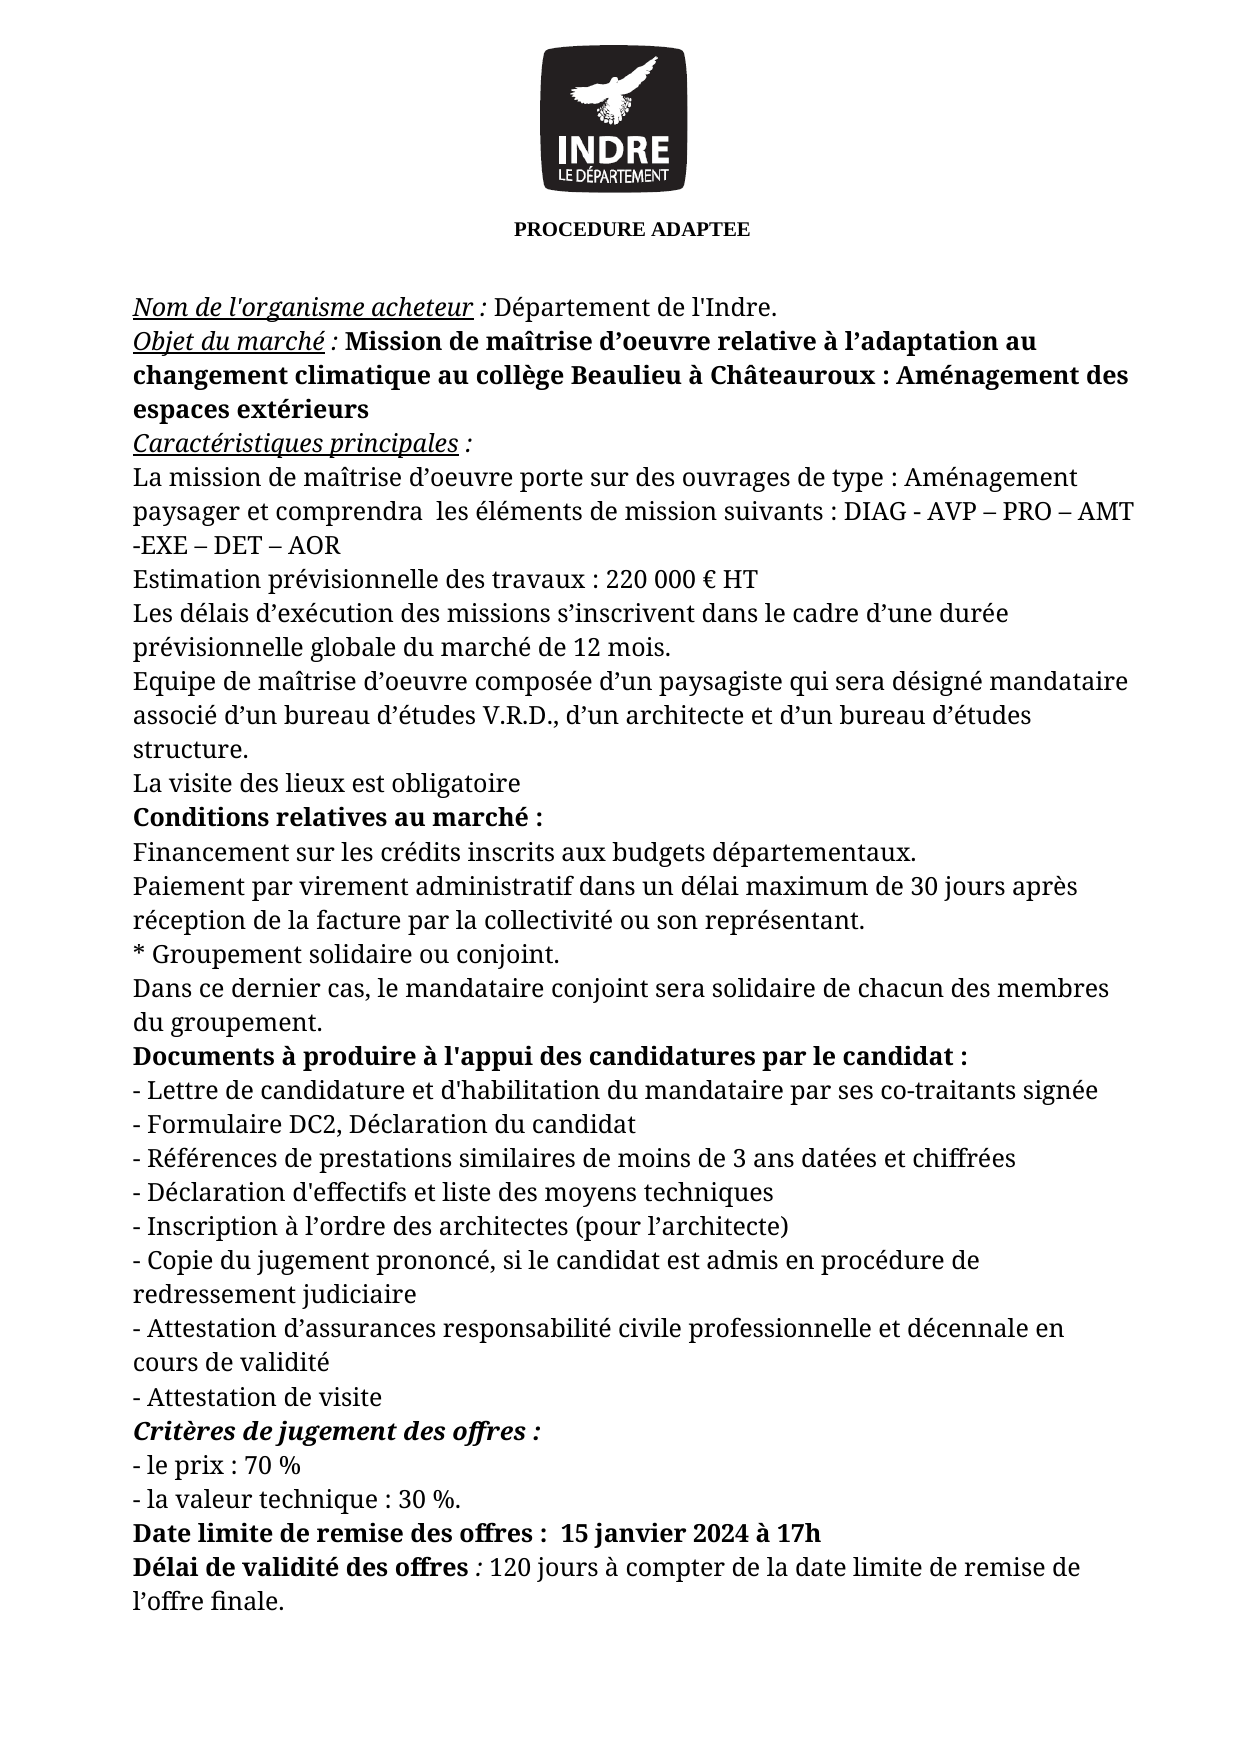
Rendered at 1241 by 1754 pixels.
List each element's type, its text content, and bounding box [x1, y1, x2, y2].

text - Formulaire DC2, Déclaration du candidat [133, 1107, 1137, 1141]
text Estimation prévisionnelle des travaux : 220 000 € HT [133, 562, 1137, 596]
text Date limite de remise des offres : 15 janvier 2024 à 17h [133, 1515, 1137, 1549]
text Délai de validité des offres : 120 jours à compter de la date limite de remise de l’offre finale. [133, 1549, 1137, 1618]
text - Attestation d’assurances responsabilité civile professionnelle et décennale en cours de validité [133, 1311, 1137, 1379]
text - Attestation de visite [133, 1379, 1137, 1413]
text Objet du marché : Mission de maîtrise d’oeuvre relative à l’adaptation au changement climatique au collège Beaulieu à Châteauroux : Aménagement des espaces extérieurs [133, 323, 1167, 425]
text - Inscription à l’ordre des architectes (pour l’architecte) [133, 1209, 1137, 1243]
text Dans ce dernier cas, le mandataire conjoint sera solidaire de chacun des membres du groupement. Documents à produire à l'appui des candidatures par le candidat : [133, 970, 1137, 1073]
text - Copie du jugement prononcé, si le candidat est admis en procédure de redressement judiciaire [133, 1243, 1137, 1311]
text Nom de l'organisme acheteur : Département de l'Indre. [133, 289, 1137, 323]
text Conditions relatives au marché : [133, 800, 1137, 834]
text Caractéristiques principales : [133, 425, 1137, 459]
text - Lettre de candidature et d'habilitation du mandataire par ses co-traitants signée [133, 1073, 1137, 1107]
text PROCEDURE ADAPTEE [133, 217, 1137, 241]
text Les délais d’exécution des missions s’inscrivent dans le cadre d’une durée prévisionnelle globale du marché de 12 mois. [133, 596, 1137, 664]
text Financement sur les crédits inscrits aux budgets départementaux. Paiement par virement administratif dans un délai maximum de 30 jours après réception de la facture par la collectivité ou son représentant. * Groupement solidaire ou conjoint. [133, 834, 1137, 970]
text - Déclaration d'effectifs et liste des moyens techniques [133, 1175, 1137, 1209]
text Critères de jugement des offres : - le prix : 70 % - la valeur technique : 30 %. [133, 1413, 1137, 1515]
text Equipe de maîtrise d’oeuvre composée d’un paysagiste qui sera désigné mandataire associé d’un bureau d’études V.R.D., d’un architecte et d’un bureau d’études structure. [133, 664, 1137, 766]
text La mission de maîtrise d’oeuvre porte sur des ouvrages de type : Aménagement paysager et comprendra les éléments de mission suivants : DIAG - AVP – PRO – AMT -EXE – DET – AOR [133, 459, 1137, 562]
text - Références de prestations similaires de moins de 3 ans datées et chiffrées [133, 1141, 1137, 1175]
text La visite des lieux est obligatoire [133, 766, 1137, 800]
